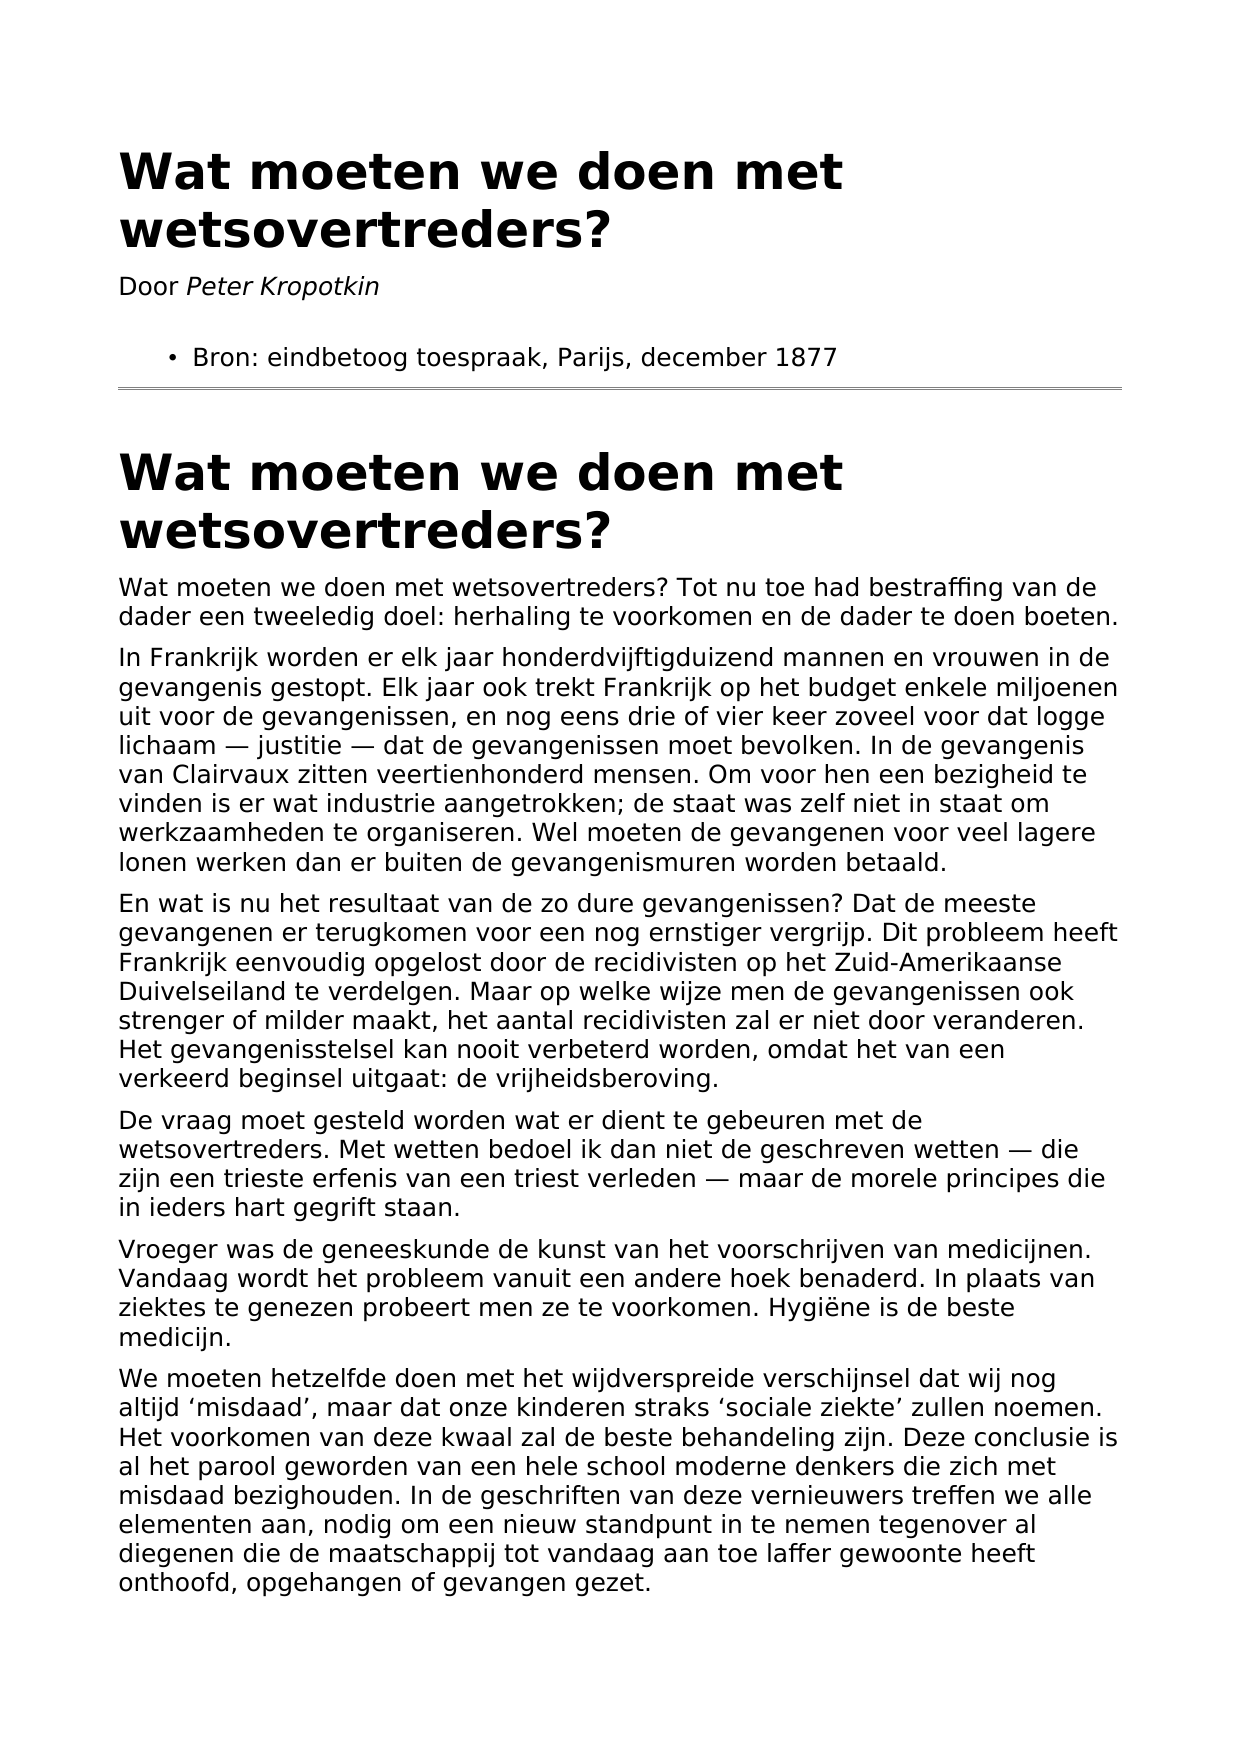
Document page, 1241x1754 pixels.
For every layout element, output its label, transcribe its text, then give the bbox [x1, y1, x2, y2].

text Vroeger was de geneeskunde de kunst van het voorschrijven van medicijnen. Vandaag wordt het probleem vanuit een andere hoek benaderd. In plaats van ziektes te genezen probeert men ze te voorkomen. Hygiëne is de beste medicijn. [118, 1235, 1122, 1352]
subtitle Wat moeten we doen met wetsovertreders? [118, 444, 1122, 560]
text De vraag moet gesteld worden wat er dient te gebeuren met de wetsovertreders. Met wetten bedoel ik dan niet de geschreven wetten — die zijn een trieste erfenis van een triest verleden — maar de morele principes die in ieders hart gegrift staan. [118, 1106, 1122, 1223]
text En wat is nu het resultaat van de zo dure gevangenissen? Dat de meeste gevangenen er terugkomen voor een nog ernstiger vergrijp. Dit probleem heeft Frankrijk eenvoudig opgelost door de recidivisten op het Zuid-Amerikaanse Duivelseiland te verdelgen. Maar op welke wijze men de gevangenissen ook strenger of milder maakt, het aantal recidivisten zal er niet door veranderen. Het gevangenisstelsel kan nooit verbeterd worden, omdat het van een verkeerd beginsel uitgaat: de vrijheidsberoving. [118, 889, 1122, 1093]
text Wat moeten we doen met wetsovertreders? Tot nu toe had bestraffing van de dader een tweeledig doel: herhaling te voorkomen en de dader te doen boeten. [118, 573, 1122, 631]
text We moeten hetzelfde doen met het wijdverspreide verschijnsel dat wij nog altijd ‘misdaad’, maar dat onze kinderen straks ‘sociale ziekte’ zullen noemen. Het voorkomen van deze kwaal zal de beste behandeling zijn. Deze conclusie is al het parool geworden van een hele school moderne denkers die zich met misdaad bezighouden. In de geschriften van deze vernieuwers treffen we alle elementen aan, nodig om een nieuw standpunt in te nemen tegenover al diegenen die de maatschappij tot vandaag aan toe laffer gewoonte heeft onthoofd, opgehangen of gevangen gezet. [118, 1364, 1122, 1598]
text Door Peter Kropotkin [118, 272, 1122, 301]
text In Frankrijk worden er elk jaar honderdvijftigduizend mannen en vrouwen in de gevangenis gestopt. Elk jaar ook trekt Frankrijk op het budget enkele miljoenen uit voor de gevangenissen, en nog eens drie of vier keer zoveel voor dat logge lichaam — justitie — dat de gevangenissen moet bevolken. In de gevangenis van Clairvaux zitten veertienhonderd mensen. Om voor hen een bezigheid te vinden is er wat industrie aangetrokken; de staat was zelf niet in staat om werkzaamheden te organiseren. Wel moeten de gevangenen voor veel lagere lonen werken dan er buiten de gevangenismuren worden betaald. [118, 643, 1122, 877]
subtitle Wat moeten we doen met wetsovertreders? [118, 143, 1122, 259]
list Bron: eindbetoog toespraak, Parijs, december 1877 [177, 343, 1122, 372]
